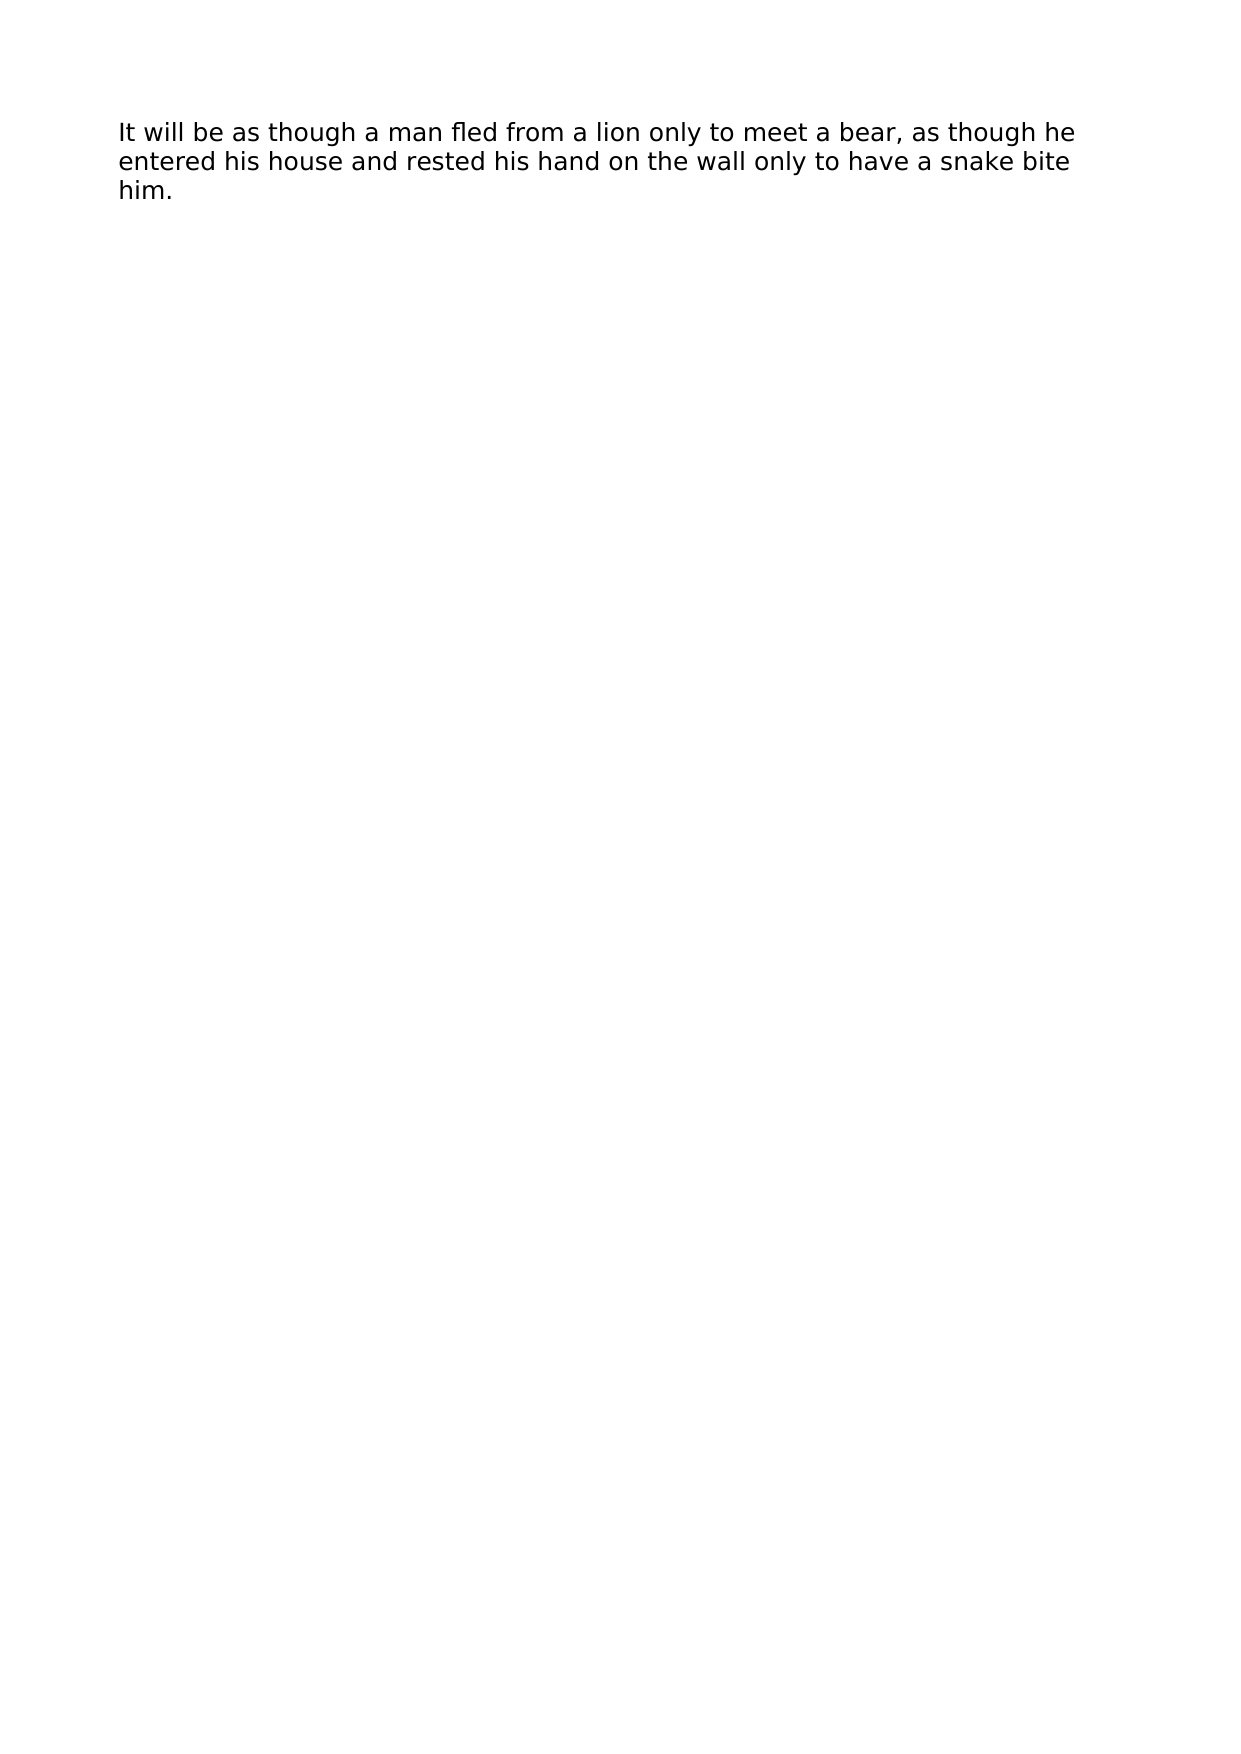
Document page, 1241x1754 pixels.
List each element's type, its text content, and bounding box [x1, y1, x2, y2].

text It will be as though a man fled from a lion only to meet a bear, as though he entered his house and rested his hand on the wall only to have a snake bite him. [118, 118, 1122, 206]
